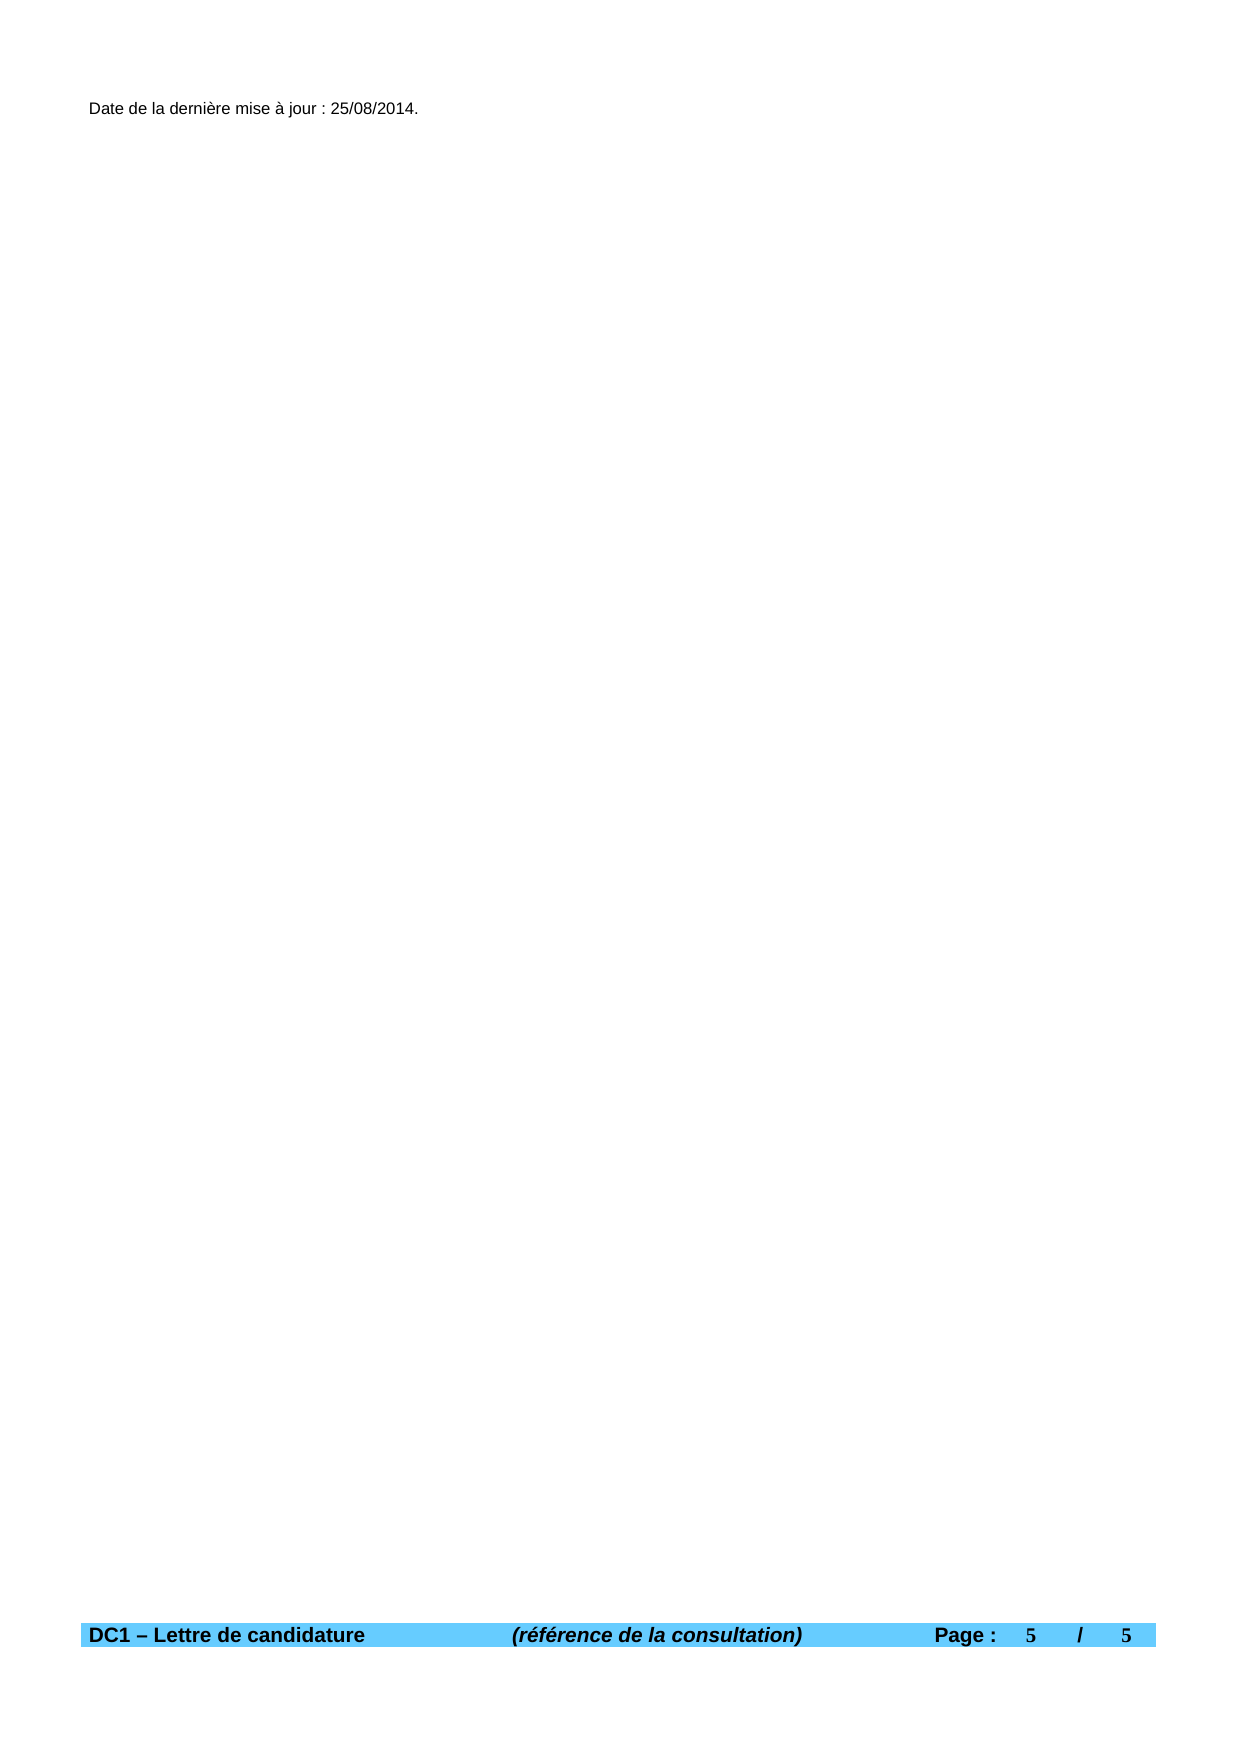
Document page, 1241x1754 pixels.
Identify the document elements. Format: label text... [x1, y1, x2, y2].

text Date de la dernière mise à jour : 25/08/2014. [89, 99, 1152, 118]
